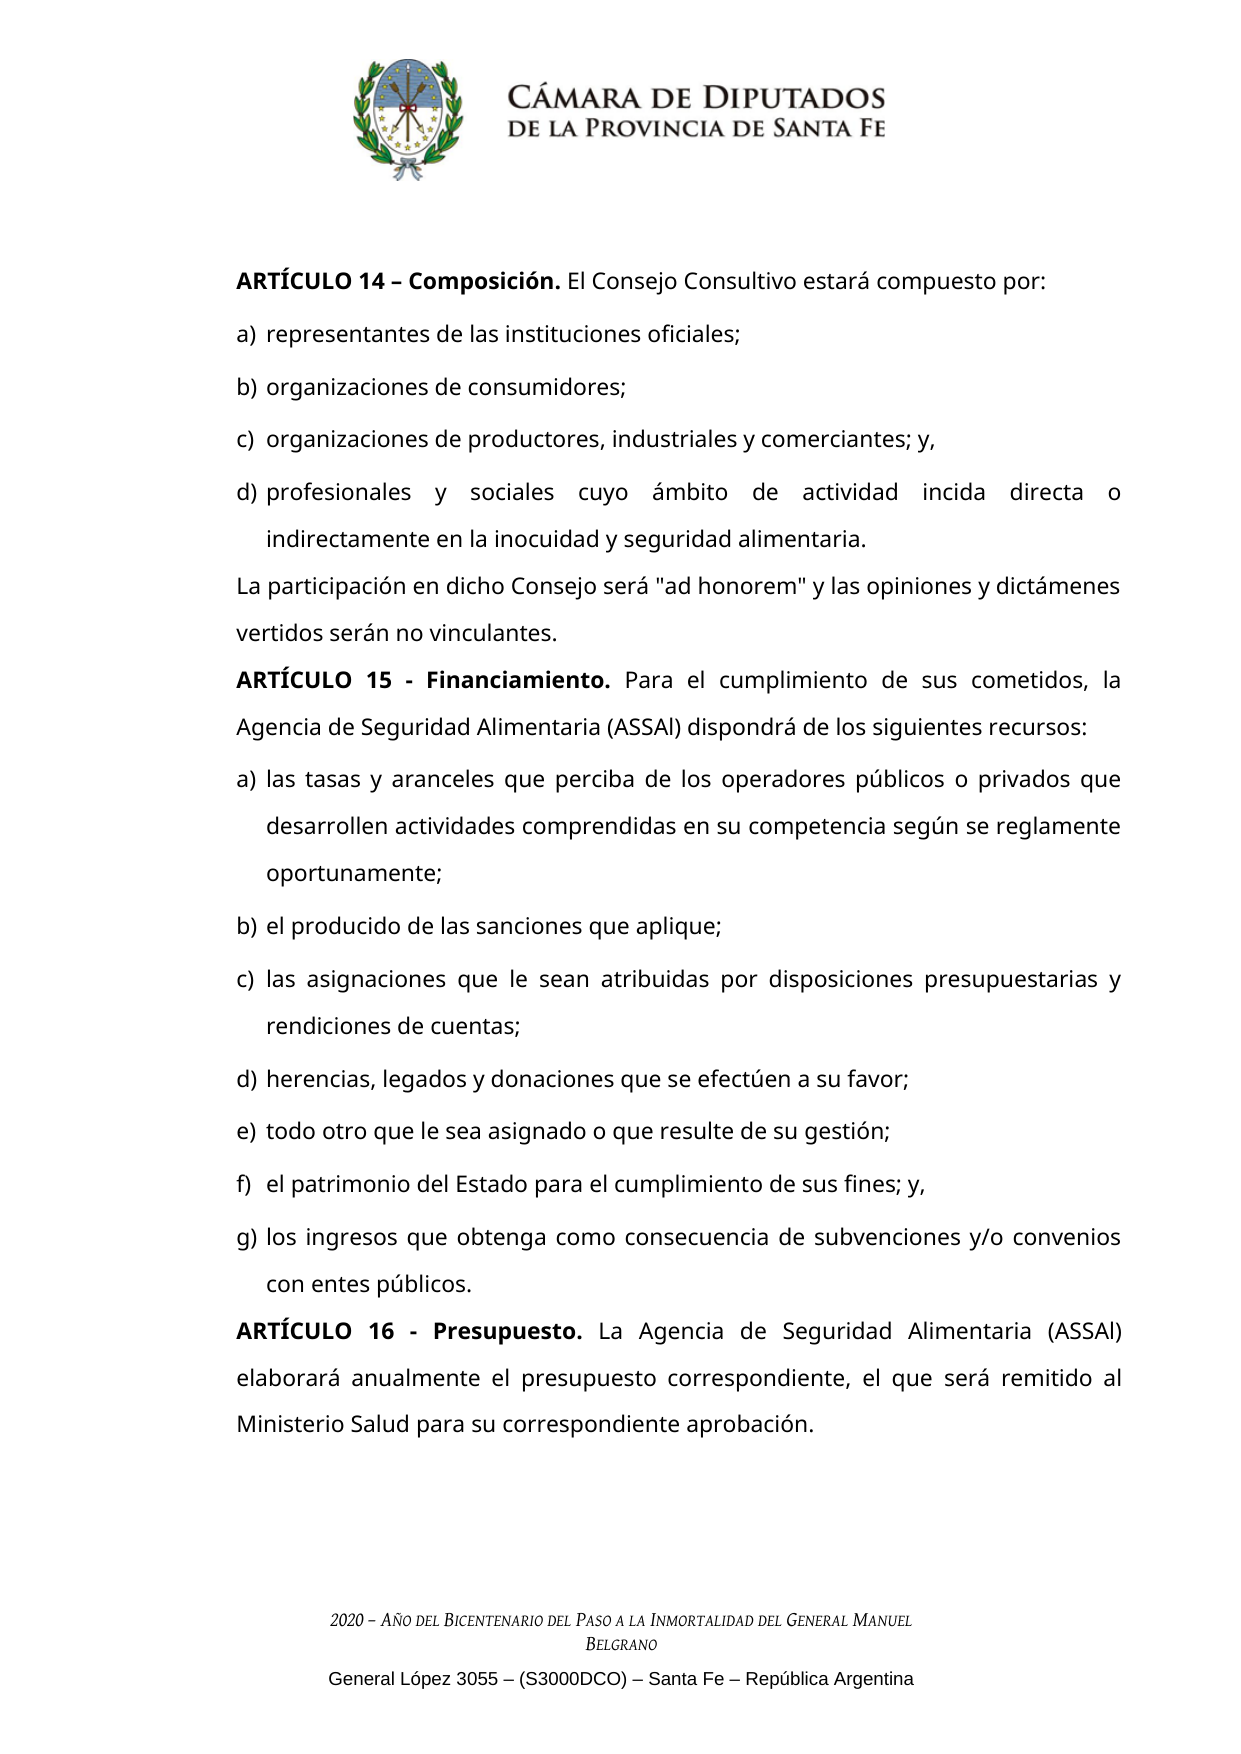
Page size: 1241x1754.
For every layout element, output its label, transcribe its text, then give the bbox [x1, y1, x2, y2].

list las asignaciones que le sean atribuidas por disposiciones presupuestarias y rendiciones de cuentas; [236, 963, 1122, 1041]
text ARTÍCULO 16 - Presupuesto. La Agencia de Seguridad Alimentaria (ASSAl) elaborará anualmente el presupuesto correspondiente, el que será remitido al Ministerio Salud para su correspondiente aprobación. [236, 1315, 1122, 1440]
list herencias, legados y donaciones que se efectúen a su favor; [236, 1062, 1122, 1094]
text ARTÍCULO 14 – Composición. El Consejo Consultivo estará compuesto por: [236, 265, 1122, 296]
list el producido de las sanciones que aplique; [236, 910, 1122, 941]
list todo otro que le sea asignado o que resulte de su gestión; [236, 1115, 1122, 1147]
list organizaciones de productores, industriales y comerciantes; y, [236, 423, 1122, 455]
list profesionales y sociales cuyo ámbito de actividad incida directa o indirectamente en la inocuidad y seguridad alimentaria. [236, 476, 1122, 554]
list las tasas y aranceles que perciba de los operadores públicos o privados que desarrollen actividades comprendidas en su competencia según se reglamente oportunamente; [236, 763, 1122, 888]
list representantes de las instituciones oficiales; [236, 318, 1122, 349]
text La participación en dicho Consejo será "ad honorem" y las opiniones y dictámenes vertidos serán no vinculantes. [236, 570, 1122, 648]
list organizaciones de consumidores; [236, 371, 1122, 402]
list el patrimonio del Estado para el cumplimiento de sus fines; y, [236, 1168, 1122, 1199]
list los ingresos que obtenga como consecuencia de subvenciones y/o convenios con entes públicos. [236, 1221, 1122, 1299]
text ARTÍCULO 15 - Financiamiento. Para el cumplimiento de sus cometidos, la Agencia de Seguridad Alimentaria (ASSAl) dispondrá de los siguientes recursos: [236, 664, 1122, 742]
